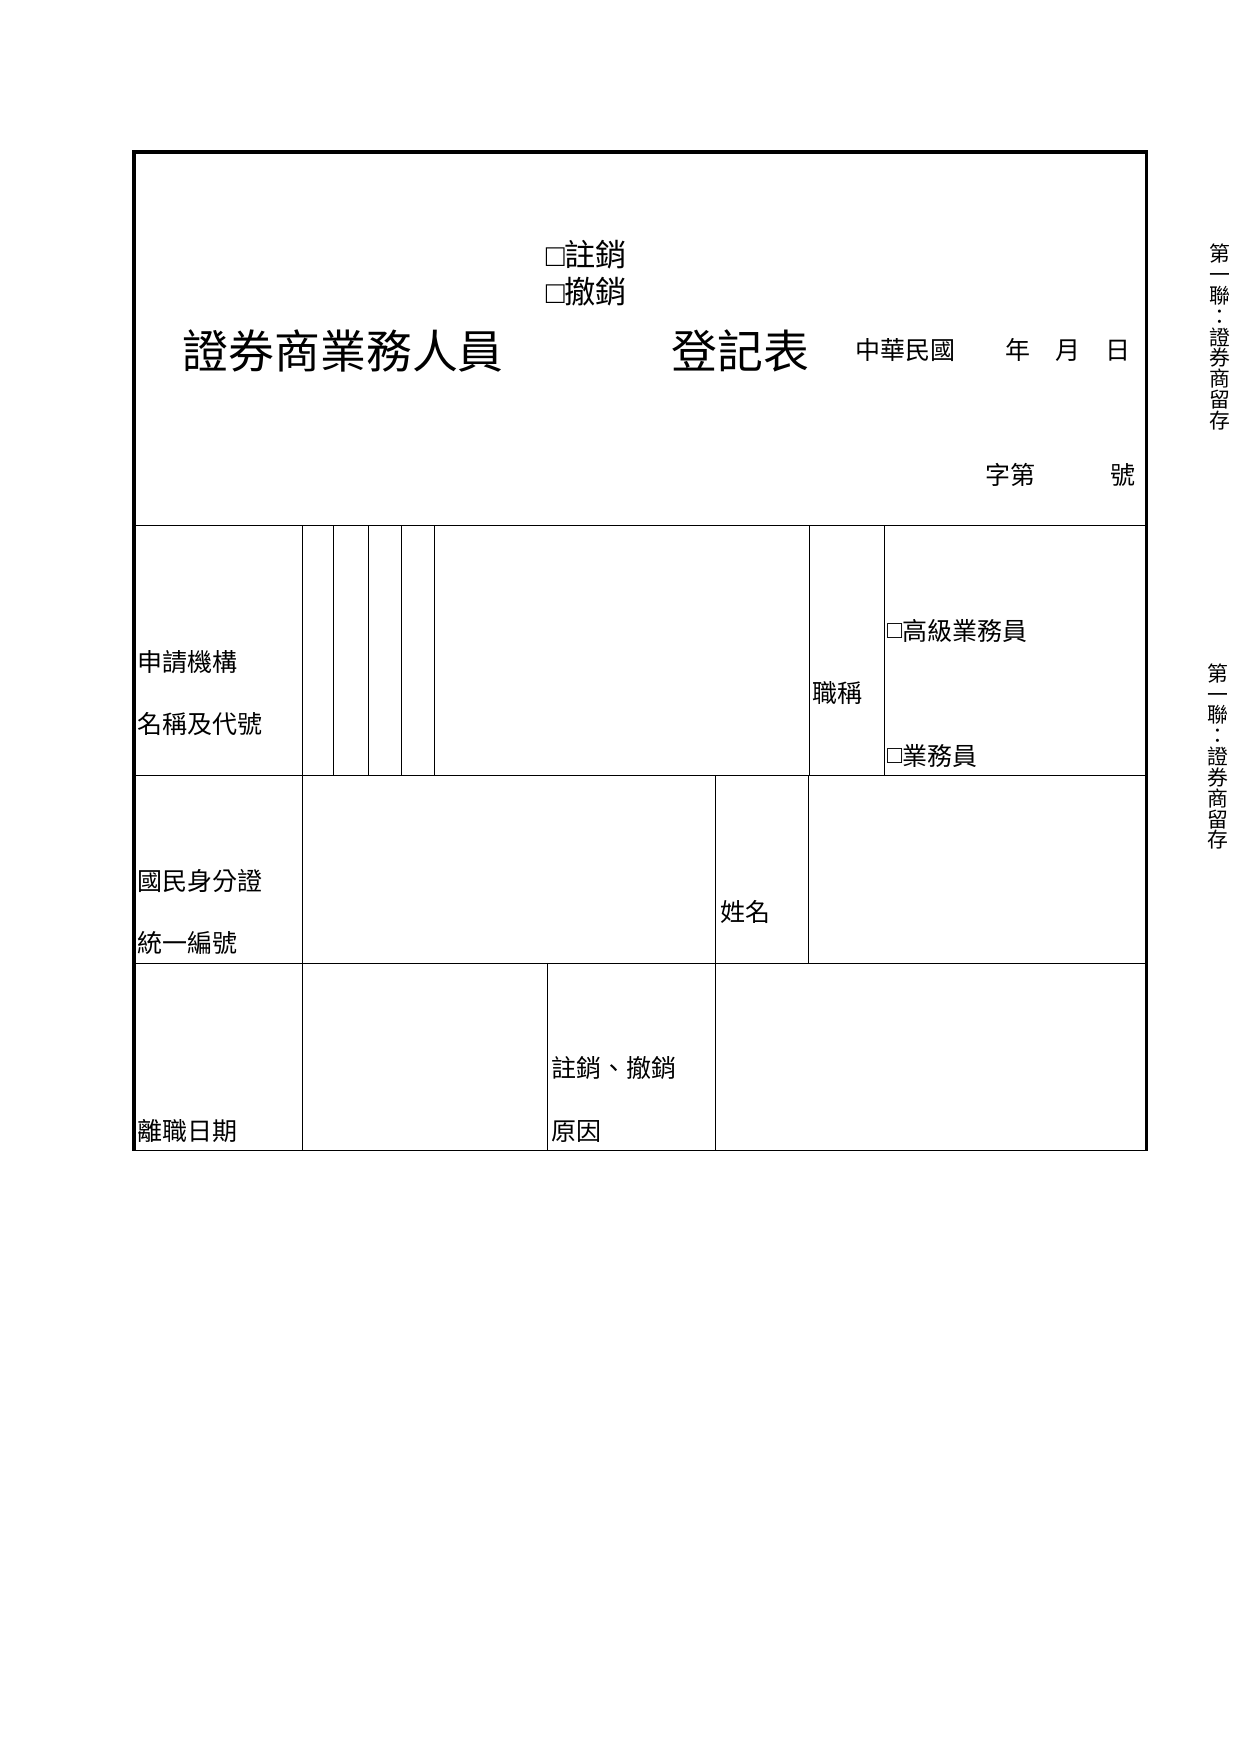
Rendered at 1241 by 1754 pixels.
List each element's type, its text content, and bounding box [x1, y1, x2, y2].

table_cell [716, 964, 1145, 1150]
table_cell 姓名 [716, 776, 808, 963]
table_cell 註銷、撤銷 原因 [548, 964, 715, 1150]
table_cell [303, 964, 547, 1150]
table_cell 離職日期 [1165, 648, 1240, 873]
table_cell 國民身分證 統一編號 [136, 776, 302, 963]
table_cell [402, 526, 434, 775]
table_header 證券商業務人員 登記表 中華民國 年 月 日 字第 號 [136, 154, 1145, 525]
table_cell [334, 526, 368, 775]
table_cell 離職日期 [136, 964, 302, 1150]
table_cell □高級業務員 □業務員 [885, 526, 1145, 775]
table_cell 申請機構 名稱及代號 [136, 526, 302, 775]
table_cell [435, 526, 809, 775]
table_cell 職稱 [810, 526, 884, 775]
table_header 證券商業務人員 登記表 中華民國 年 月 日 字第 號 [1184, 228, 1240, 547]
table_cell [303, 526, 333, 775]
table_cell [369, 526, 401, 775]
table_cell [303, 776, 715, 963]
table_cell [809, 776, 1145, 963]
